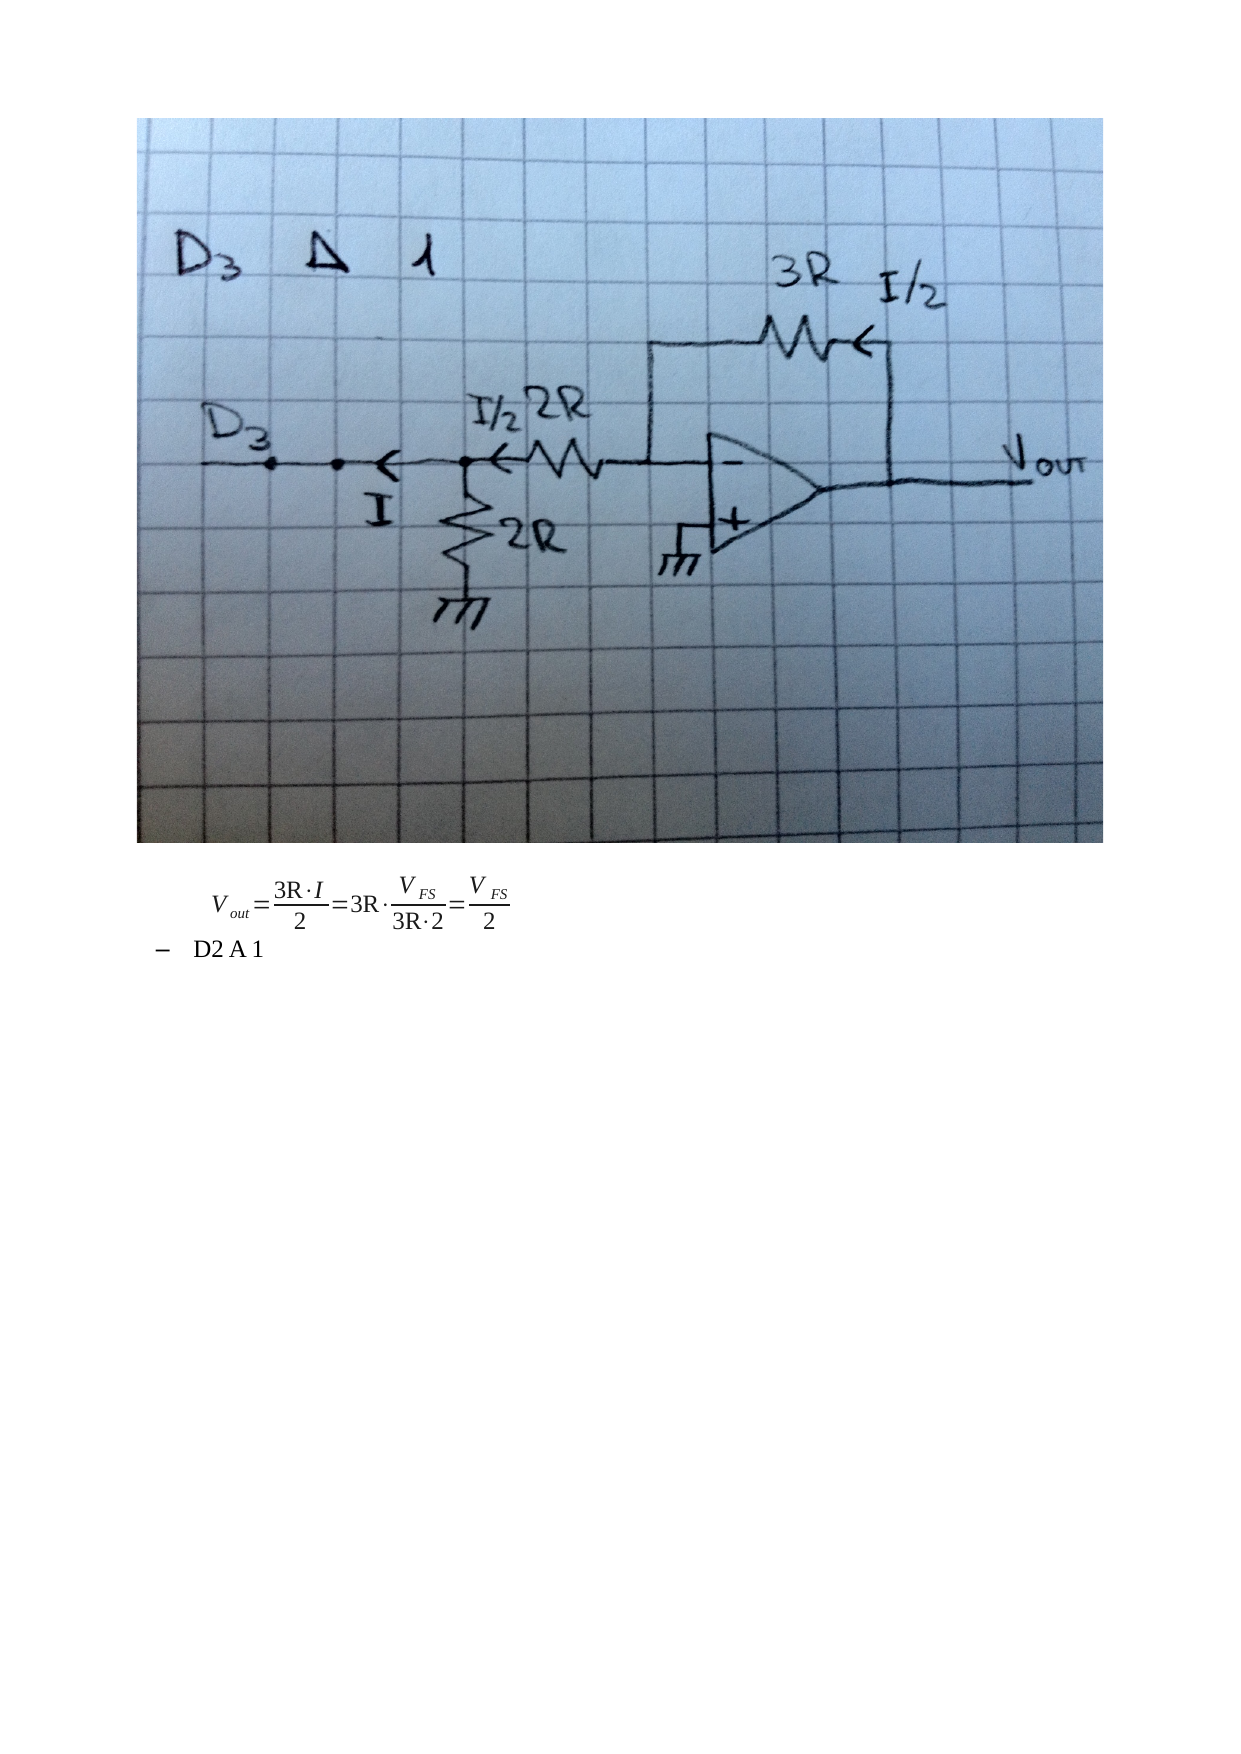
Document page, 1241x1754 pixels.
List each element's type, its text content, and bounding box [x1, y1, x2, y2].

list D2 A 1 [156, 934, 1122, 963]
picture [136, 118, 1104, 843]
